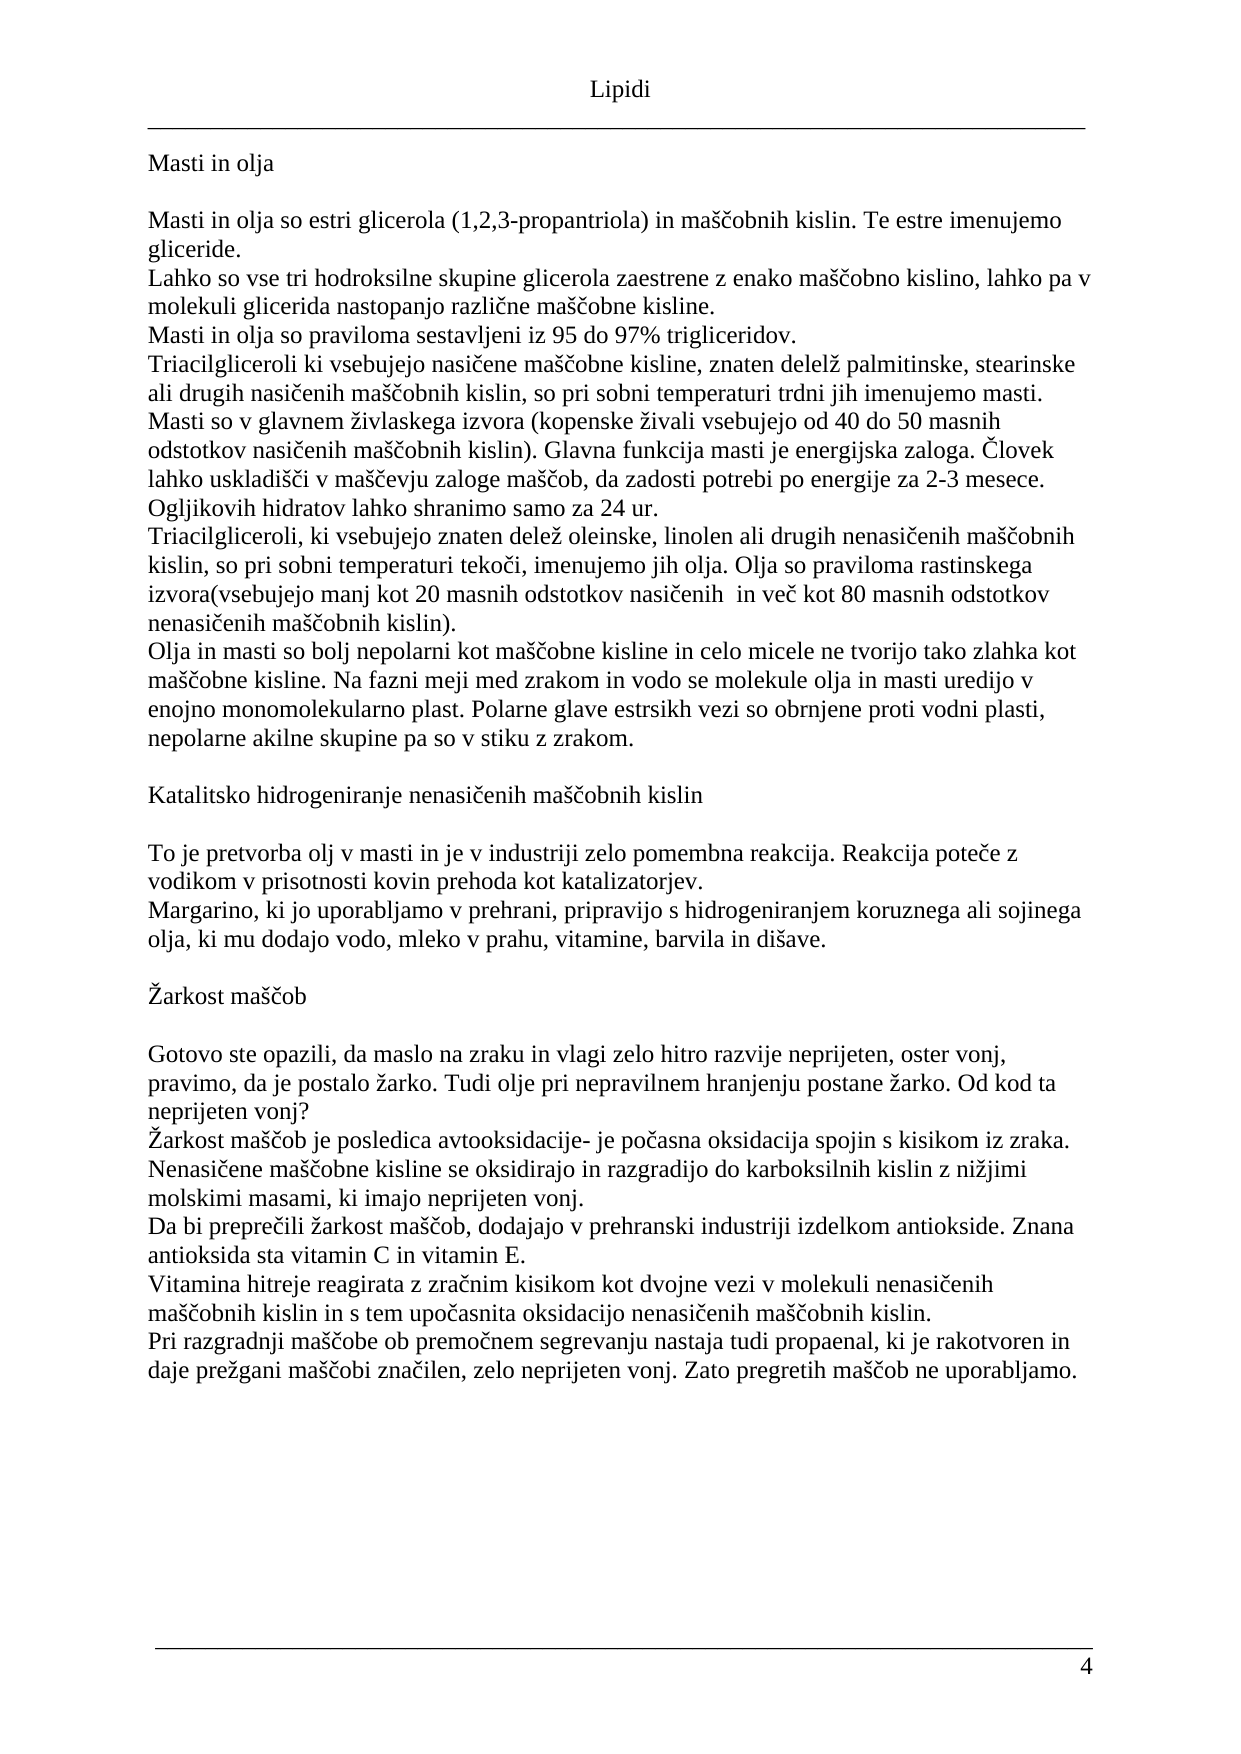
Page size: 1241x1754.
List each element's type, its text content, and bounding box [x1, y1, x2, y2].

text Margarino, ki jo uporabljamo v prehrani, pripravijo s hidrogeniranjem koruznega ali sojinega olja, ki mu dodajo vodo, mleko v prahu, vitamine, barvila in dišave. [148, 895, 1092, 953]
text Triacilgliceroli ki vsebujejo nasičene maščobne kisline, znaten delelž palmitinske, stearinske ali drugih nasičenih maščobnih kislin, so pri sobni temperaturi trdni jih imenujemo masti. Masti so v glavnem živlaskega izvora (kopenske živali vsebujejo od 40 do 50 masnih odstotkov nasičenih maščobnih kislin). Glavna funkcija masti je energijska zaloga. Človek lahko uskladišči v maščevju zaloge maščob, da zadosti potrebi po energije za 2-3 mesece. Ogljikovih hidratov lahko shranimo samo za 24 ur. [148, 349, 1092, 521]
text To je pretvorba olj v masti in je v industriji zelo pomembna reakcija. Reakcija poteče z vodikom v prisotnosti kovin prehoda kot katalizatorjev. [148, 838, 1092, 895]
text Da bi preprečili žarkost maščob, dodajajo v prehranski industriji izdelkom antiokside. Znana antioksida sta vitamin C in vitamin E. [148, 1211, 1092, 1269]
text Katalitsko hidrogeniranje nenasičenih maščobnih kislin [148, 780, 1092, 809]
text Lahko so vse tri hodroksilne skupine glicerola zaestrene z enako maščobno kislino, lahko pa v molekuli glicerida nastopanjo različne maščobne kisline. [148, 263, 1092, 320]
text Masti in olja [148, 148, 1092, 176]
text Masti in olja so estri glicerola (1,2,3-propantriola) in maščobnih kislin. Te estre imenujemo gliceride. [148, 205, 1092, 263]
text Žarkost maščob je posledica avtooksidacije- je počasna oksidacija spojin s kisikom iz zraka. Nenasičene maščobne kisline se oksidirajo in razgradijo do karboksilnih kislin z nižjimi molskimi masami, ki imajo neprijeten vonj. [148, 1125, 1092, 1211]
text Triacilgliceroli, ki vsebujejo znaten delež oleinske, linolen ali drugih nenasičenih maščobnih kislin, so pri sobni temperaturi tekoči, imenujemo jih olja. Olja so praviloma rastinskega izvora(vsebujejo manj kot 20 masnih odstotkov nasičenih in več kot 80 masnih odstotkov nenasičenih maščobnih kislin). [148, 521, 1092, 636]
text Olja in masti so bolj nepolarni kot maščobne kisline in celo micele ne tvorijo tako zlahka kot maščobne kisline. Na fazni meji med zrakom in vodo se molekule olja in masti uredijo v enojno monomolekularno plast. Polarne glave estrsikh vezi so obrnjene proti vodni plasti, nepolarne akilne skupine pa so v stiku z zrakom. [148, 636, 1092, 751]
text Pri razgradnji maščobe ob premočnem segrevanju nastaja tudi propaenal, ki je rakotvoren in daje prežgani maščobi značilen, zelo neprijeten vonj. Zato pregretih maščob ne uporabljamo. [148, 1326, 1092, 1384]
text Masti in olja so praviloma sestavljeni iz 95 do 97% trigliceridov. [148, 320, 1092, 349]
text Gotovo ste opazili, da maslo na zraku in vlagi zelo hitro razvije neprijeten, oster vonj, pravimo, da je postalo žarko. Tudi olje pri nepravilnem hranjenju postane žarko. Od kod ta neprijeten vonj? [148, 1039, 1092, 1125]
text Žarkost maščob [148, 981, 1092, 1010]
text Vitamina hitreje reagirata z zračnim kisikom kot dvojne vezi v molekuli nenasičenih maščobnih kislin in s tem upočasnita oksidacijo nenasičenih maščobnih kislin. [148, 1269, 1092, 1326]
